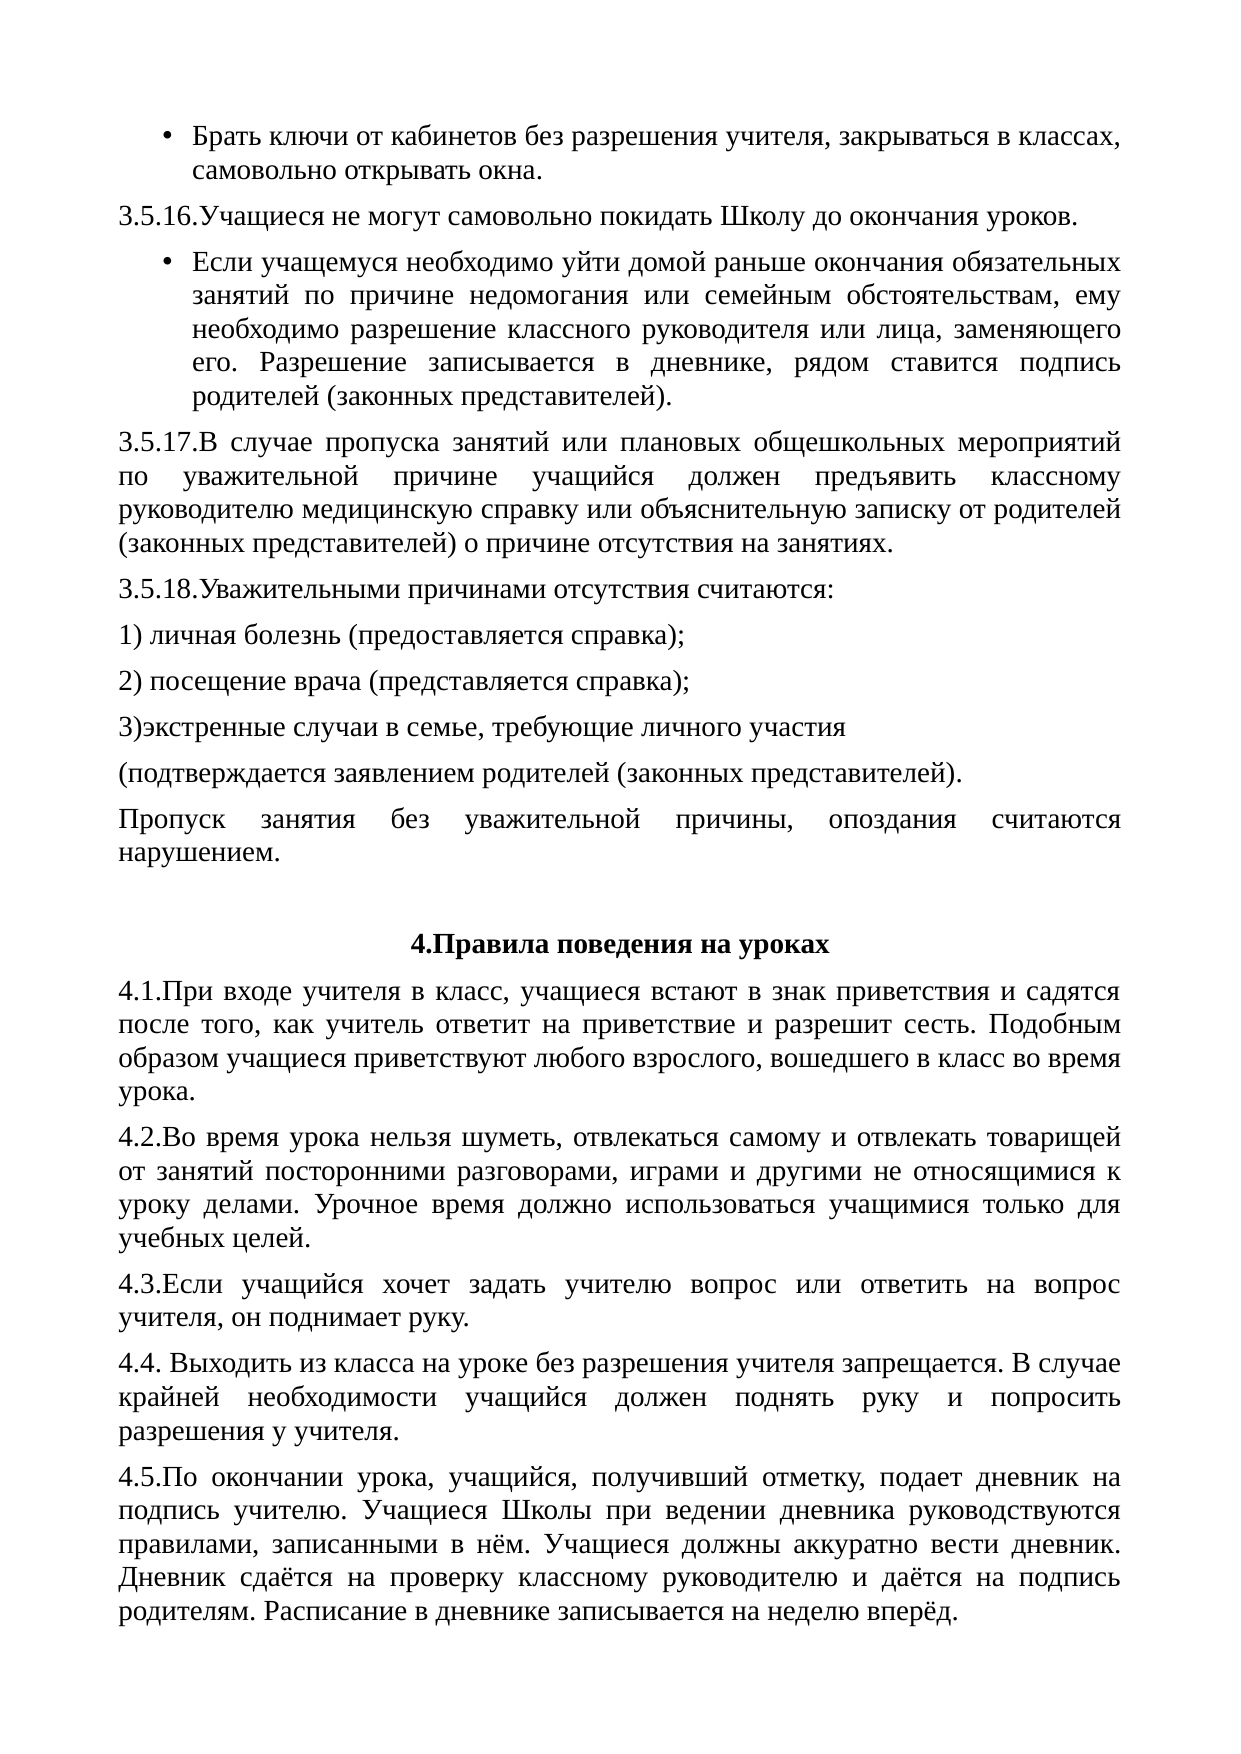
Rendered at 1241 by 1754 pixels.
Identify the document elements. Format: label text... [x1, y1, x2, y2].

list Брать ключи от кабинетов без разрешения учителя, закрываться в классах, самовольно открывать окна. [162, 118, 1122, 185]
text 3)экстренные случаи в семье, требующие личного участия [118, 709, 1122, 742]
text 4.3.Если учащийся хочет задать учителю вопрос или ответить на вопрос учителя, он поднимает руку. [118, 1266, 1122, 1333]
text 2) посещение врача (представляется справка); [118, 663, 1122, 696]
text 3.5.18.Уважительными причинами отсутствия считаются: [118, 571, 1122, 604]
text 1) личная болезнь (предоставляется справка); [118, 617, 1122, 650]
text 4.2.Во время урока нельзя шуметь, отвлекаться самому и отвлекать товарищей от занятий посторонними разговорами, играми и другими не относящимися к уроку делами. Урочное время должно использоваться учащимися только для учебных целей. [118, 1119, 1122, 1253]
text 4.5.По окончании урока, учащийся, получивший отметку, подает дневник на подпись учителю. Учащиеся Школы при ведении дневника руководствуются правилами, записанными в нём. Учащиеся должны аккуратно вести дневник. Дневник сдаётся на проверку классному руководителю и даётся на подпись родителям. Расписание в дневнике записывается на неделю вперёд. [118, 1459, 1122, 1626]
text Пропуск занятия без уважительной причины, опоздания считаются нарушением. [118, 801, 1122, 868]
list Если учащемуся необходимо уйти домой раньше окончания обязательных занятий по причине недомогания или семейным обстоятельствам, ему необходимо разрешение классного руководителя или лица, заменяющего его. Разрешение записывается в дневнике, рядом ставится подпись родителей (законных представителей). [162, 244, 1122, 412]
text 4.4. Выходить из класса на уроке без разрешения учителя запрещается. В случае крайней необходимости учащийся должен поднять руку и попросить разрешения у учителя. [118, 1346, 1122, 1446]
text 4.Правила поведения на уроках [118, 927, 1122, 960]
text 3.5.17.В случае пропуска занятий или плановых общешкольных мероприятий по уважительной причине учащийся должен предъявить классному руководителю медицинскую справку или объяснительную записку от родителей (законных представителей) о причине отсутствия на занятиях. [118, 424, 1122, 558]
text (подтверждается заявлением родителей (законных представителей). [118, 755, 1122, 788]
text 4.1.При входе учителя в класс, учащиеся встают в знак приветствия и садятся после того, как учитель ответит на приветствие и разрешит сесть. Подобным образом учащиеся приветствуют любого взрослого, вошедшего в класс во время урока. [118, 973, 1122, 1107]
text 3.5.16.Учащиеся не могут самовольно покидать Школу до окончания уроков. [118, 198, 1122, 231]
